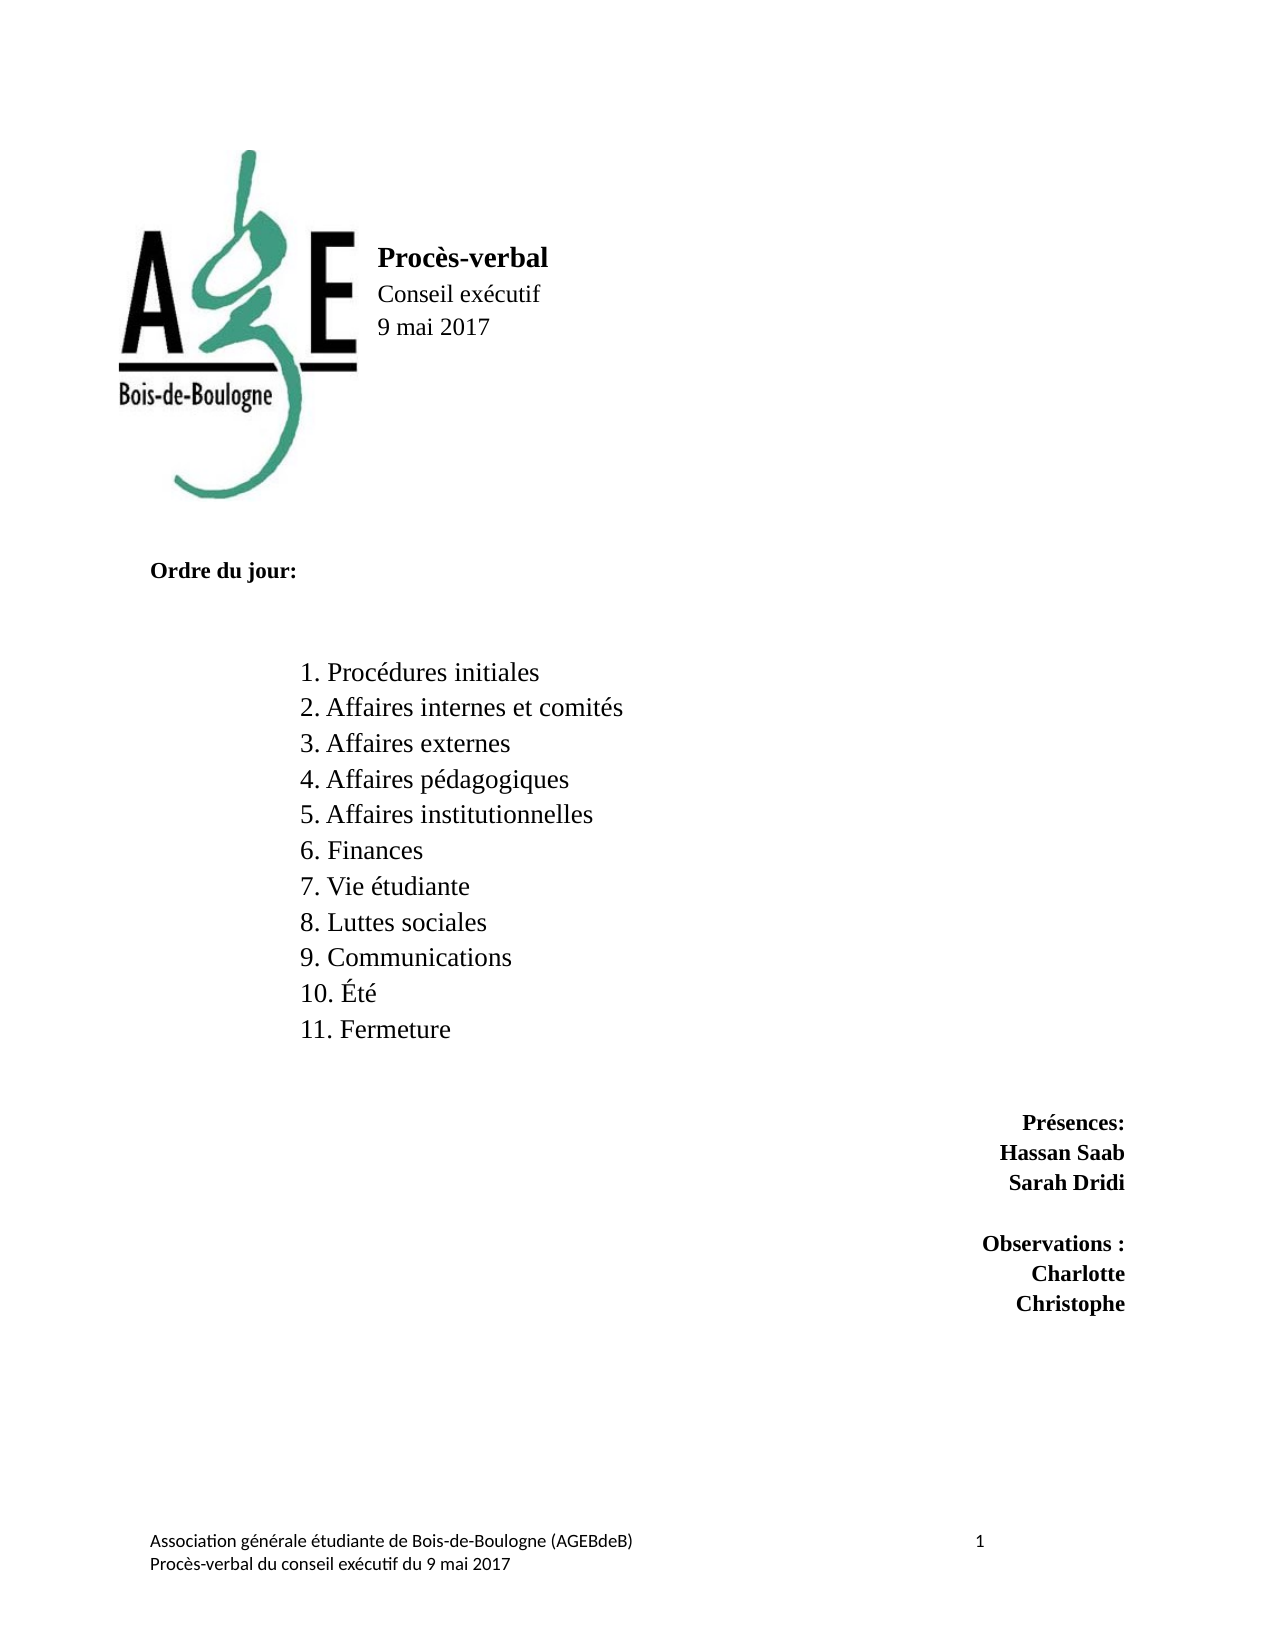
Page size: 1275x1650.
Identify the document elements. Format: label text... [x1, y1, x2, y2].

text Sarah Dridi [150, 1169, 1125, 1196]
text Présences: [150, 1109, 1125, 1135]
text Hassan Saab [150, 1139, 1125, 1166]
text Conseil exécutif [359, 279, 1125, 308]
text Observations : [150, 1230, 1125, 1256]
text 7. Vie étudiante [225, 870, 1125, 901]
text 1. Procédures initiales [225, 656, 1125, 687]
text Christophe [150, 1290, 1125, 1317]
text 5. Affaires institutionnelles [225, 798, 1125, 830]
text 9 mai 2017 [359, 312, 1125, 341]
text Charlotte [150, 1260, 1125, 1286]
text 9. Communications [225, 941, 1125, 973]
text 8. Luttes sociales [225, 906, 1125, 937]
picture [118, 150, 359, 502]
text 10. Été [225, 977, 1125, 1008]
text Procès-verbal [359, 241, 1125, 274]
text 2. Affaires internes et comités [225, 691, 1125, 722]
text 6. Finances [225, 834, 1125, 865]
text 4. Affaires pédagogiques [225, 763, 1125, 794]
text 11. Fermeture [225, 1013, 1125, 1044]
text Ordre du jour: [150, 557, 1125, 583]
text 3. Affaires externes [225, 727, 1125, 758]
